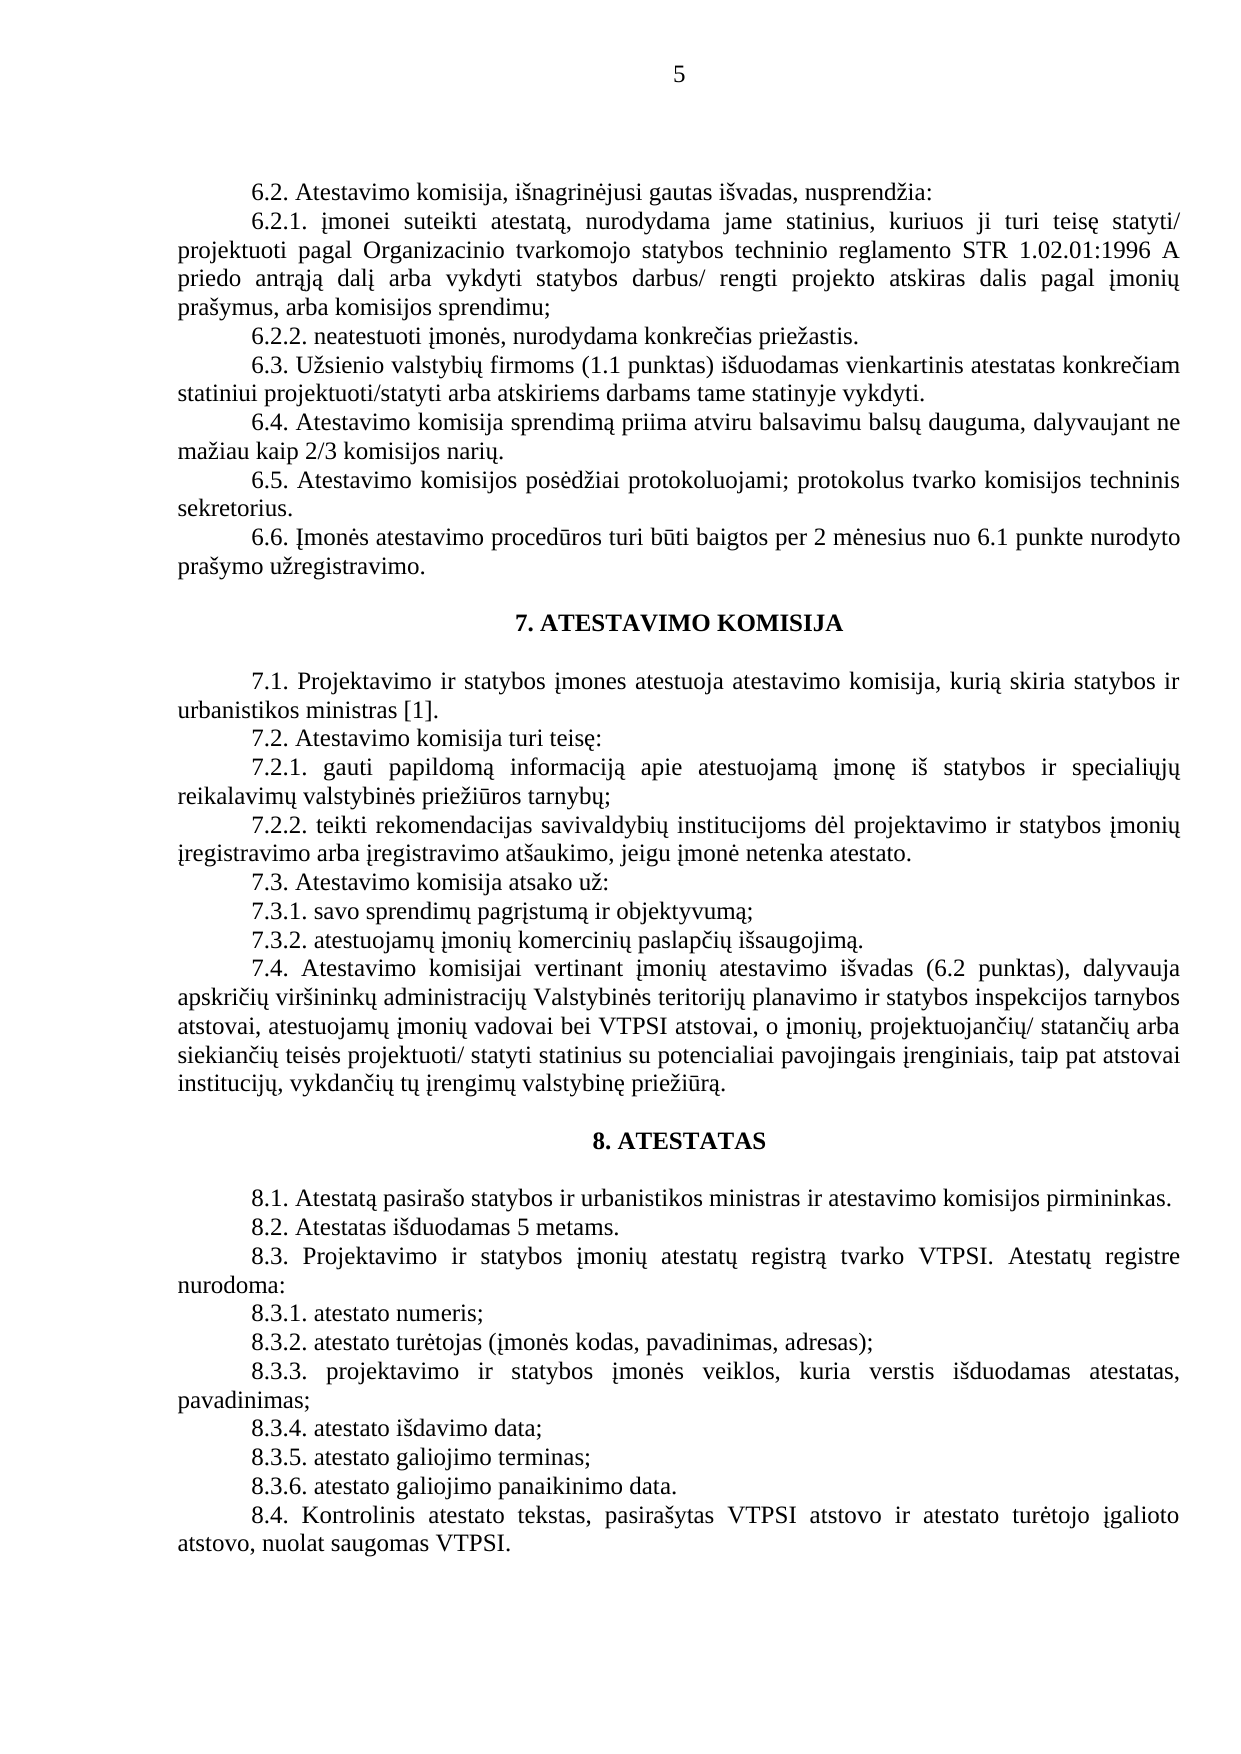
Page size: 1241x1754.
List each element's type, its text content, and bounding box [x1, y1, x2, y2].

text 7. ATESTAVIMO KOMISIJA [177, 608, 1181, 637]
text 8. ATESTATAS [177, 1126, 1181, 1155]
text 7.2.2. teikti rekomendacijas savivaldybių institucijoms dėl projektavimo ir statybos įmonių įregistravimo arba įregistravimo atšaukimo, jeigu įmonė netenka atestato. [177, 810, 1181, 867]
text 6.2.1. įmonei suteikti atestatą, nurodydama jame statinius, kuriuos ji turi teisę statyti/ projektuoti pagal Organizacinio tvarkomojo statybos techninio reglamento STR 1.02.01:1996 A priedo antrąją dalį arba vykdyti statybos darbus/ rengti projekto atskiras dalis pagal įmonių prašymus, arba komisijos sprendimu; [177, 206, 1181, 321]
text 6.4. Atestavimo komisija sprendimą priima atviru balsavimu balsų dauguma, dalyvaujant ne mažiau kaip 2/3 komisijos narių. [177, 407, 1181, 465]
text 8.3.5. atestato galiojimo terminas; [177, 1442, 1181, 1471]
text 6.5. Atestavimo komisijos posėdžiai protokoluojami; protokolus tvarko komisijos techninis sekretorius. [177, 465, 1181, 522]
text 8.3.4. atestato išdavimo data; [177, 1413, 1181, 1442]
text 7.3.2. atestuojamų įmonių komercinių paslapčių išsaugojimą. [177, 925, 1181, 953]
text 8.3.3. projektavimo ir statybos įmonės veiklos, kuria verstis išduodamas atestatas, pavadinimas; [177, 1356, 1181, 1413]
text 6.3. Užsienio valstybių firmoms (1.1 punktas) išduodamas vienkartinis atestatas konkrečiam statiniui projektuoti/statyti arba atskiriems darbams tame statinyje vykdyti. [177, 350, 1181, 407]
text 7.2. Atestavimo komisija turi teisę: [177, 723, 1181, 752]
text 8.1. Atestatą pasirašo statybos ir urbanistikos ministras ir atestavimo komisijos pirmininkas. [177, 1183, 1181, 1212]
text 7.4. Atestavimo komisijai vertinant įmonių atestavimo išvadas (6.2 punktas), dalyvauja apskričių viršininkų administracijų Valstybinės teritorijų planavimo ir statybos inspekcijos tarnybos atstovai, atestuojamų įmonių vadovai bei VTPSI atstovai, o įmonių, projektuojančių/ statančių arba siekiančių teisės projektuoti/ statyti statinius su potencialiai pavojingais įrenginiais, taip pat atstovai institucijų, vykdančių tų įrengimų valstybinę priežiūrą. [177, 953, 1181, 1097]
text 8.2. Atestatas išduodamas 5 metams. [177, 1212, 1181, 1241]
text 6.2.2. neatestuoti įmonės, nurodydama konkrečias priežastis. [177, 321, 1181, 350]
text 8.4. Kontrolinis atestato tekstas, pasirašytas VTPSI atstovo ir atestato turėtojo įgalioto atstovo, nuolat saugomas VTPSI. [177, 1500, 1181, 1557]
text 6.2. Atestavimo komisija, išnagrinėjusi gautas išvadas, nusprendžia: [177, 177, 1181, 206]
text 8.3. Projektavimo ir statybos įmonių atestatų registrą tvarko VTPSI. Atestatų registre nurodoma: [177, 1241, 1181, 1298]
text 7.2.1. gauti papildomą informaciją apie atestuojamą įmonę iš statybos ir specialiųjų reikalavimų valstybinės priežiūros tarnybų; [177, 752, 1181, 810]
text 7.1. Projektavimo ir statybos įmones atestuoja atestavimo komisija, kurią skiria statybos ir urbanistikos ministras [1]. [177, 666, 1181, 723]
text 8.3.1. atestato numeris; [177, 1298, 1181, 1327]
text 7.3. Atestavimo komisija atsako už: [177, 867, 1181, 896]
text 6.6. Įmonės atestavimo procedūros turi būti baigtos per 2 mėnesius nuo 6.1 punkte nurodyto prašymo užregistravimo. [177, 522, 1181, 580]
text 8.3.6. atestato galiojimo panaikinimo data. [177, 1471, 1181, 1500]
text 7.3.1. savo sprendimų pagrįstumą ir objektyvumą; [177, 896, 1181, 925]
text 8.3.2. atestato turėtojas (įmonės kodas, pavadinimas, adresas); [177, 1327, 1181, 1356]
